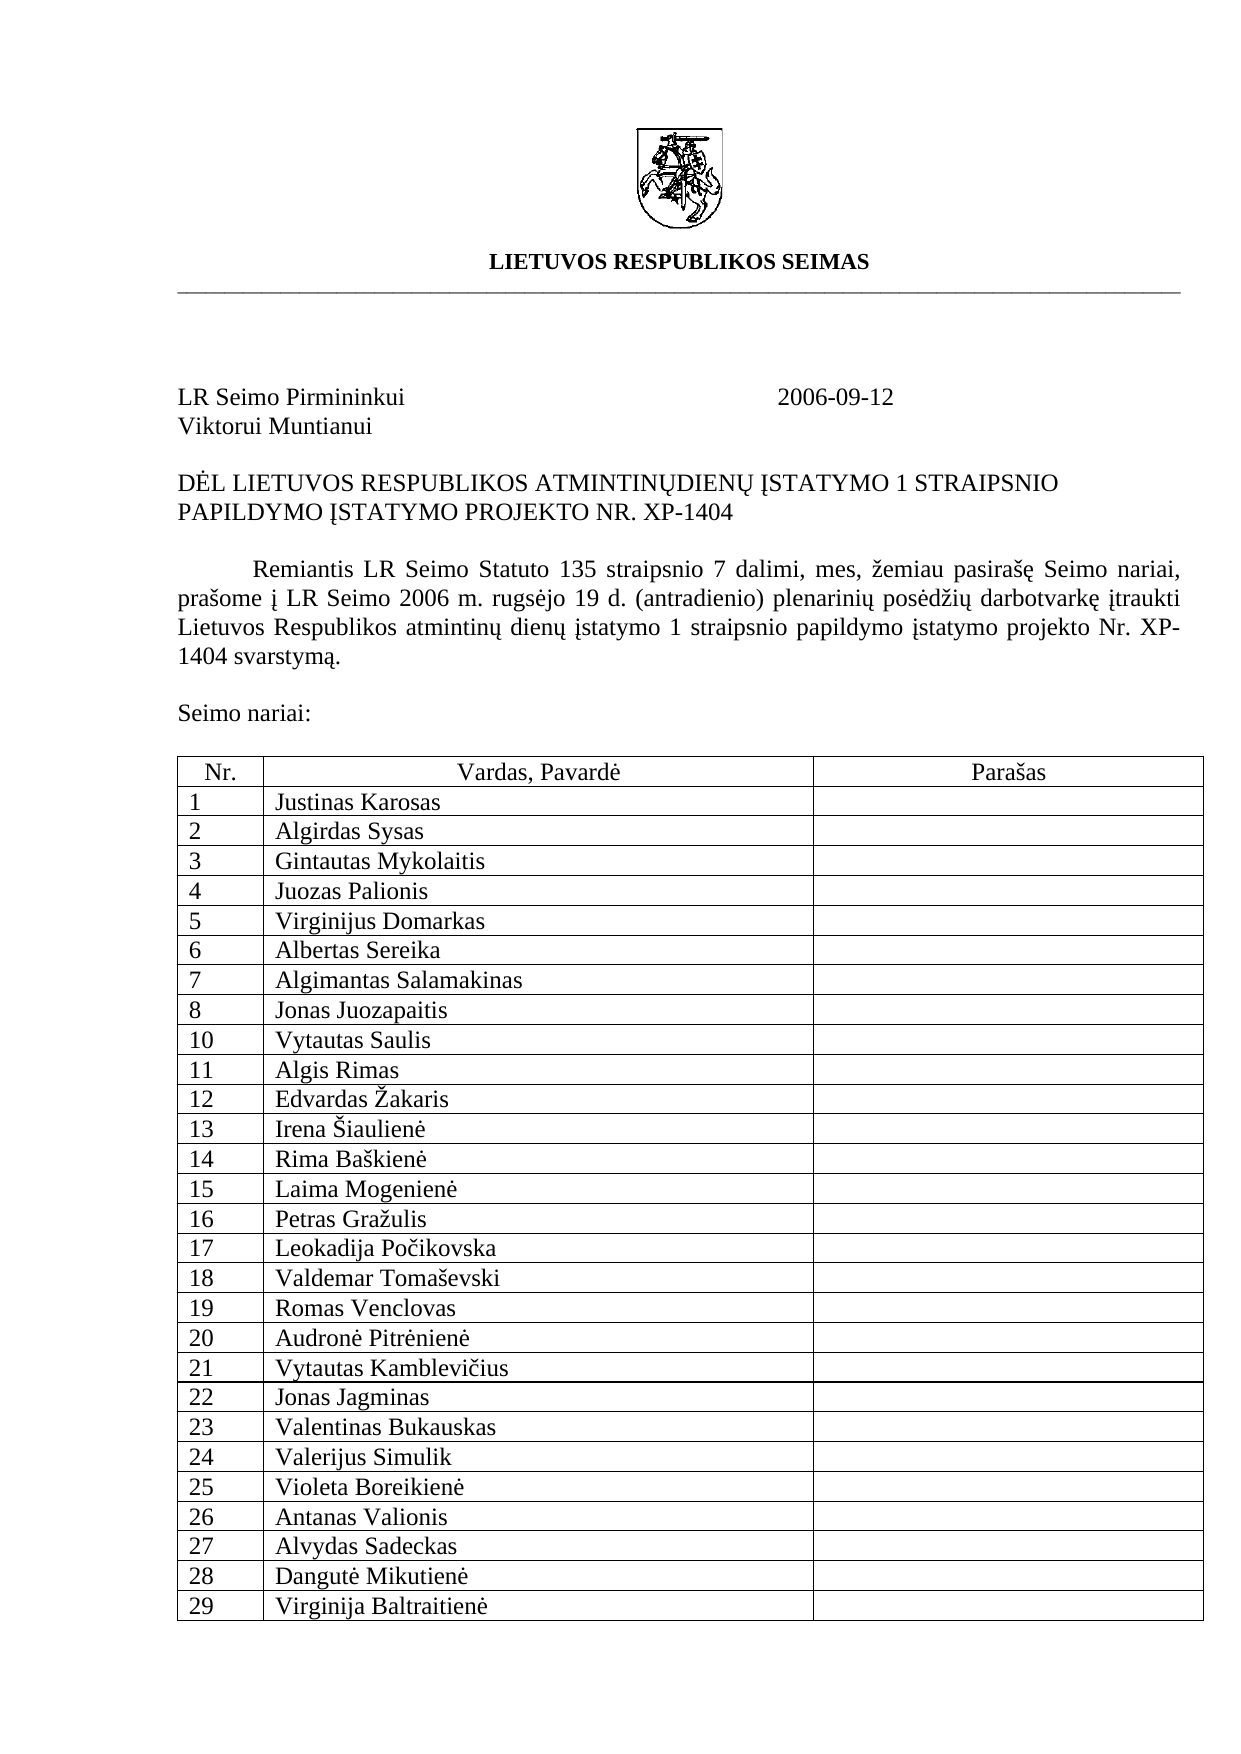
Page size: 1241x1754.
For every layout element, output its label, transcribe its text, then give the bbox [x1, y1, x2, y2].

table_cell [814, 995, 1203, 1024]
text Remiantis LR Seimo Statuto 135 straipsnio 7 dalimi, mes, žemiau pasirašę Seimo nariai, prašome į LR Seimo 2006 m. rugsėjo 19 d. (antradienio) plenarinių posėdžių darbotvarkę įtraukti Lietuvos Respublikos atmintinų dienų įstatymo 1 straipsnio papildymo įstatymo projekto Nr. XP-1404 svarstymą. [177, 554, 1181, 669]
table_cell Vytautas Kamblevičius [264, 1353, 813, 1381]
table_cell Algimantas Salamakinas [264, 965, 813, 994]
table_cell Algis Rimas [264, 1055, 813, 1083]
table_cell [814, 1383, 1203, 1411]
table_cell Valentinas Bukauskas [264, 1412, 813, 1441]
table_cell Algirdas Sysas [264, 816, 813, 845]
table_cell Justinas Karosas [264, 787, 813, 815]
table_cell 7 [178, 965, 263, 994]
table_cell [814, 816, 1203, 845]
table_cell [814, 1442, 1203, 1471]
table_cell 13 [178, 1114, 263, 1143]
table_header Nr. [178, 757, 263, 786]
table_cell Valerijus Simulik [264, 1442, 813, 1471]
table_cell [814, 1025, 1203, 1054]
table_cell Laima Mogenienė [264, 1174, 813, 1203]
table_cell Romas Venclovas [264, 1293, 813, 1322]
text LIETUVOS RESPUBLIKOS SEIMAS [177, 248, 1181, 274]
table_cell Jonas Jagminas [264, 1383, 813, 1411]
table_cell 24 [178, 1442, 263, 1471]
table_cell Vytautas Saulis [264, 1025, 813, 1054]
table_cell 18 [178, 1263, 263, 1292]
table_cell 12 [178, 1085, 263, 1113]
table_cell 26 [178, 1502, 263, 1530]
table_cell 3 [178, 846, 263, 875]
table_cell Rima Baškienė [264, 1144, 813, 1173]
table_cell 25 [178, 1472, 263, 1501]
table_cell 8 [178, 995, 263, 1024]
table_cell Dangutė Mikutienė [264, 1561, 813, 1590]
text ___________________________________________________________________________________________________________ [177, 274, 1181, 292]
table_cell [814, 1561, 1203, 1590]
table_cell [814, 1531, 1203, 1560]
text Seimo nariai: [177, 698, 1181, 727]
table_cell 6 [178, 936, 263, 964]
table_cell [814, 846, 1203, 875]
table_cell 1 [178, 787, 263, 815]
table_cell 4 [178, 876, 263, 905]
table_cell 16 [178, 1204, 263, 1232]
table_cell [814, 1204, 1203, 1232]
table_header Vardas, Pavardė [264, 757, 813, 786]
table_cell [814, 1174, 1203, 1203]
table_cell 21 [178, 1353, 263, 1381]
table_cell Albertas Sereika [264, 936, 813, 964]
table_cell Alvydas Sadeckas [264, 1531, 813, 1560]
table_cell [814, 1591, 1203, 1620]
table_cell Violeta Boreikienė [264, 1472, 813, 1501]
table_cell [814, 936, 1203, 964]
table_cell 27 [178, 1531, 263, 1560]
table_header Parašas [814, 757, 1203, 786]
table_cell Irena Šiaulienė [264, 1114, 813, 1143]
table_cell Virginijus Domarkas [264, 906, 813, 934]
table_cell [814, 1293, 1203, 1322]
table_cell [814, 1323, 1203, 1352]
table_cell Valdemar Tomaševski [264, 1263, 813, 1292]
table_cell 17 [178, 1234, 263, 1262]
table_cell Petras Gražulis [264, 1204, 813, 1232]
table_cell Edvardas Žakaris [264, 1085, 813, 1113]
table_cell [814, 965, 1203, 994]
text DĖL LIETUVOS RESPUBLIKOS ATMINTINŲDIENŲ ĮSTATYMO 1 STRAIPSNIO PAPILDYMO ĮSTATYMO PROJEKTO NR. XP-1404 [177, 468, 1181, 526]
text LR Seimo Pirmininkui 2006-09-12 [177, 382, 1181, 411]
table_cell Leokadija Počikovska [264, 1234, 813, 1262]
table_cell 19 [178, 1293, 263, 1322]
table_cell 22 [178, 1383, 263, 1411]
table_cell [814, 1263, 1203, 1292]
table_cell Juozas Palionis [264, 876, 813, 905]
table_cell 28 [178, 1561, 263, 1590]
table_cell Gintautas Mykolaitis [264, 846, 813, 875]
table_cell 5 [178, 906, 263, 934]
table_cell Audronė Pitrėnienė [264, 1323, 813, 1352]
table_cell [814, 1085, 1203, 1113]
table_cell [814, 1353, 1203, 1381]
table_cell [814, 1055, 1203, 1083]
table_cell 14 [178, 1144, 263, 1173]
table_cell Jonas Juozapaitis [264, 995, 813, 1024]
table_cell [814, 1502, 1203, 1530]
table_cell 29 [178, 1591, 263, 1620]
table_cell 23 [178, 1412, 263, 1441]
table_cell 11 [178, 1055, 263, 1083]
table_cell 10 [178, 1025, 263, 1054]
table_cell [814, 906, 1203, 934]
table_cell [814, 1234, 1203, 1262]
table_cell 15 [178, 1174, 263, 1203]
table_cell [814, 1144, 1203, 1173]
table_cell [814, 1412, 1203, 1441]
table_cell [814, 1114, 1203, 1143]
table_cell 2 [178, 816, 263, 845]
table_cell Antanas Valionis [264, 1502, 813, 1530]
table_cell 20 [178, 1323, 263, 1352]
table_cell Virginija Baltraitienė [264, 1591, 813, 1620]
table_cell [814, 787, 1203, 815]
table_cell [814, 876, 1203, 905]
table_cell [814, 1472, 1203, 1501]
text Viktorui Muntianui [177, 411, 1181, 439]
